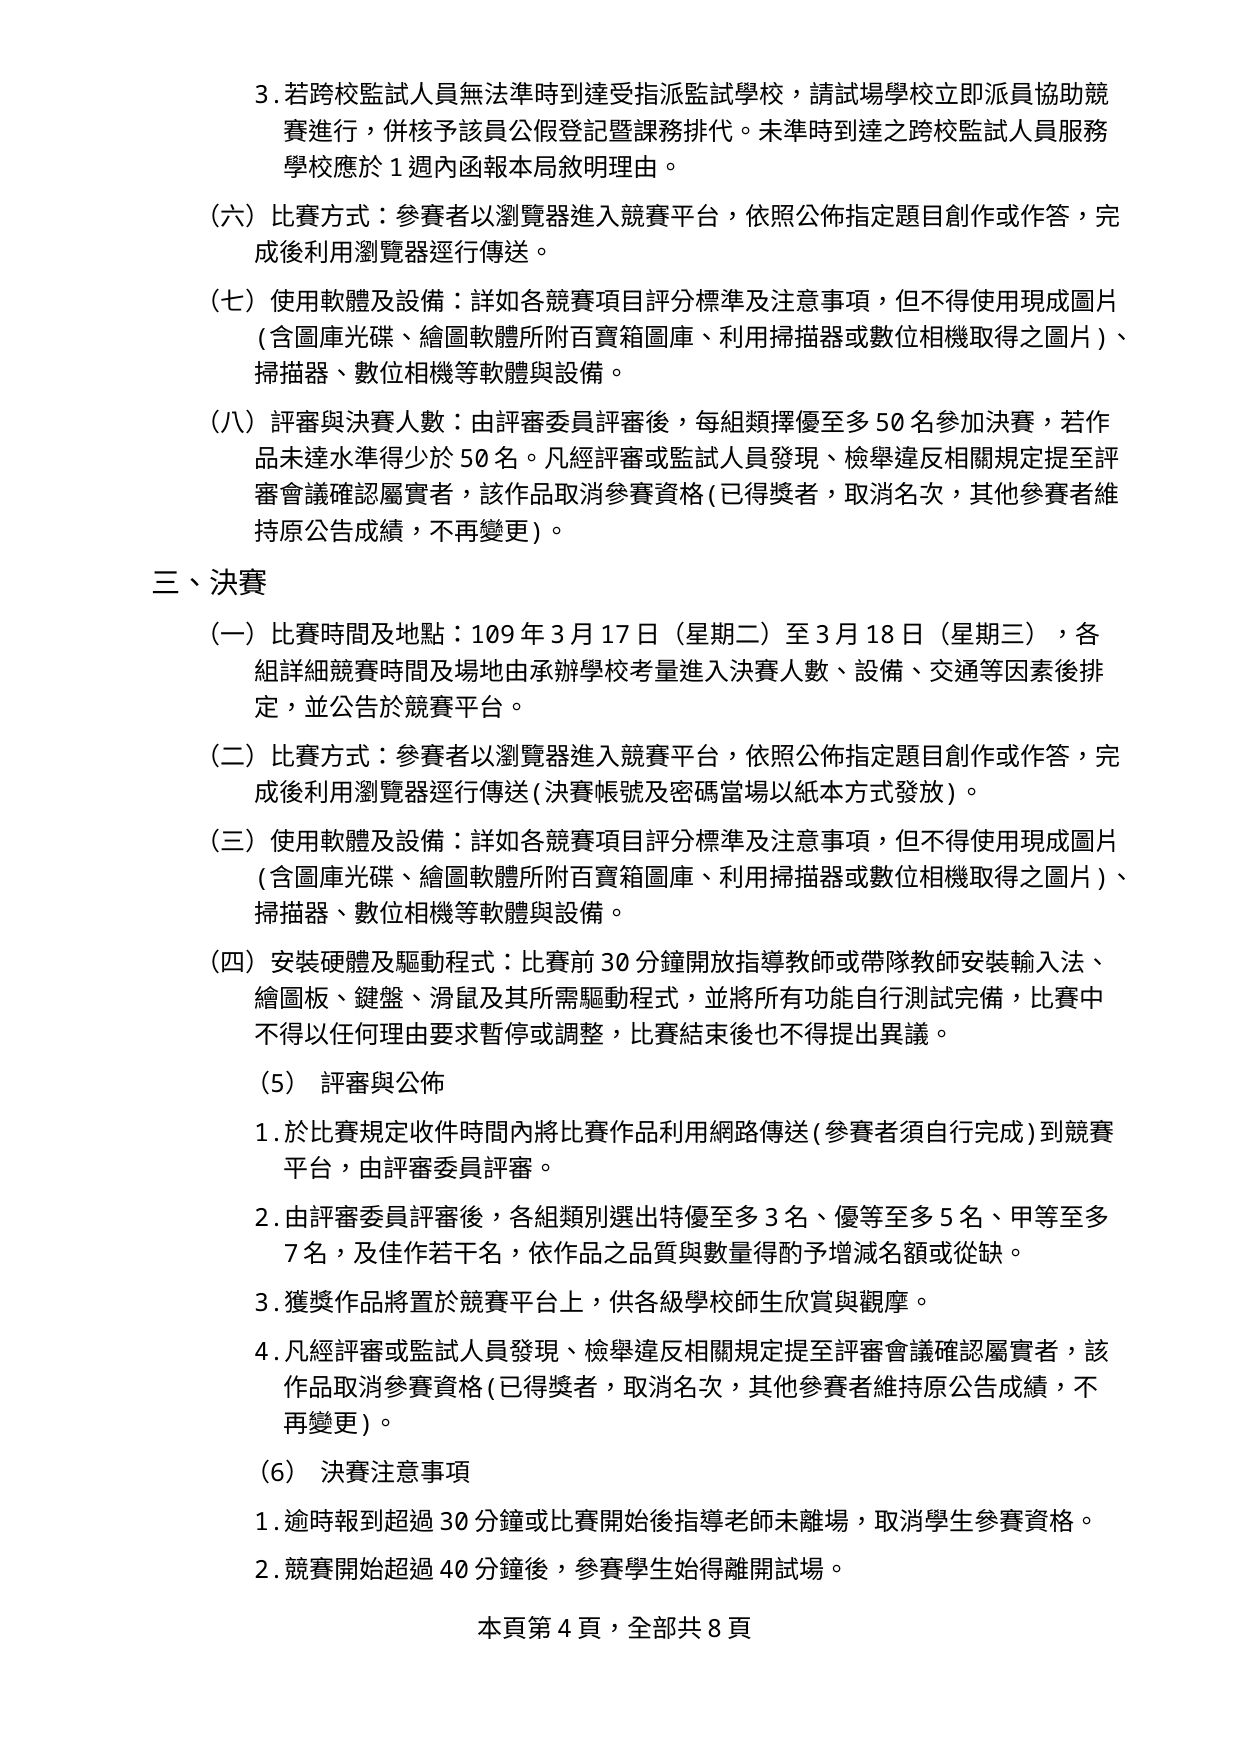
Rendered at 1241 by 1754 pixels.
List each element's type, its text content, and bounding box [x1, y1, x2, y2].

text 2.競賽開始超過40分鐘後，參賽學生始得離開試場。 [254, 1550, 1122, 1586]
list 評審與公佈 [245, 1063, 1122, 1100]
text 4.凡經評審或監試人員發現、檢舉違反相關規定提至評審會議確認屬實者，該作品取消參賽資格(已得獎者，取消名次，其他參賽者維持原公告成績，不再變更)。 [254, 1331, 1122, 1440]
text 三、決賽 [151, 560, 1122, 602]
text （四）安裝硬體及驅動程式：比賽前30分鐘開放指導教師或帶隊教師安裝輸入法、繪圖板、鍵盤、滑鼠及其所需驅動程式，並將所有功能自行測試完備，比賽中不得以任何理由要求暫停或調整，比賽結束後也不得提出異議。 [195, 942, 1122, 1051]
text 1.於比賽規定收件時間內將比賽作品利用網路傳送(參賽者須自行完成)到競賽平台，由評審委員評審。 [254, 1112, 1122, 1185]
text 1.逾時報到超過30分鐘或比賽開始後指導老師未離場，取消學生參賽資格。 [254, 1501, 1122, 1537]
text 3.若跨校監試人員無法準時到達受指派監試學校，請試場學校立即派員協助競賽進行，併核予該員公假登記暨課務排代。未準時到達之跨校監試人員服務學校應於1週內函報本局敘明理由。 [254, 75, 1122, 184]
text （七）使用軟體及設備：詳如各競賽項目評分標準及注意事項，但不得使用現成圖片(含圖庫光碟、繪圖軟體所附百寶箱圖庫、利用掃描器或數位相機取得之圖片)、掃描器、數位相機等軟體與設備。 [195, 281, 1122, 390]
text （二）比賽方式：參賽者以瀏覽器進入競賽平台，依照公佈指定題目創作或作答，完成後利用瀏覽器逕行傳送(決賽帳號及密碼當場以紙本方式發放)。 [195, 736, 1122, 808]
text （六）比賽方式：參賽者以瀏覽器進入競賽平台，依照公佈指定題目創作或作答，完成後利用瀏覽器逕行傳送。 [195, 196, 1122, 269]
text （三）使用軟體及設備：詳如各競賽項目評分標準及注意事項，但不得使用現成圖片(含圖庫光碟、繪圖軟體所附百寶箱圖庫、利用掃描器或數位相機取得之圖片)、掃描器、數位相機等軟體與設備。 [195, 821, 1122, 930]
list 決賽注意事項 [245, 1452, 1122, 1488]
text （一）比賽時間及地點：109年3月17日（星期二）至3月18日（星期三），各組詳細競賽時間及場地由承辦學校考量進入決賽人數、設備、交通等因素後排定，並公告於競賽平台。 [195, 615, 1122, 723]
text 3.獲獎作品將置於競賽平台上，供各級學校師生欣賞與觀摩。 [254, 1282, 1122, 1318]
text 2.由評審委員評審後，各組類別選出特優至多3名、優等至多5名、甲等至多7名，及佳作若干名，依作品之品質與數量得酌予增減名額或從缺。 [254, 1197, 1122, 1270]
text （八）評審與決賽人數：由評審委員評審後，每組類擇優至多50名參加決賽，若作品未達水準得少於50名。凡經評審或監試人員發現、檢舉違反相關規定提至評審會議確認屬實者，該作品取消參賽資格(已得獎者，取消名次，其他參賽者維持原公告成績，不再變更)。 [195, 402, 1122, 547]
